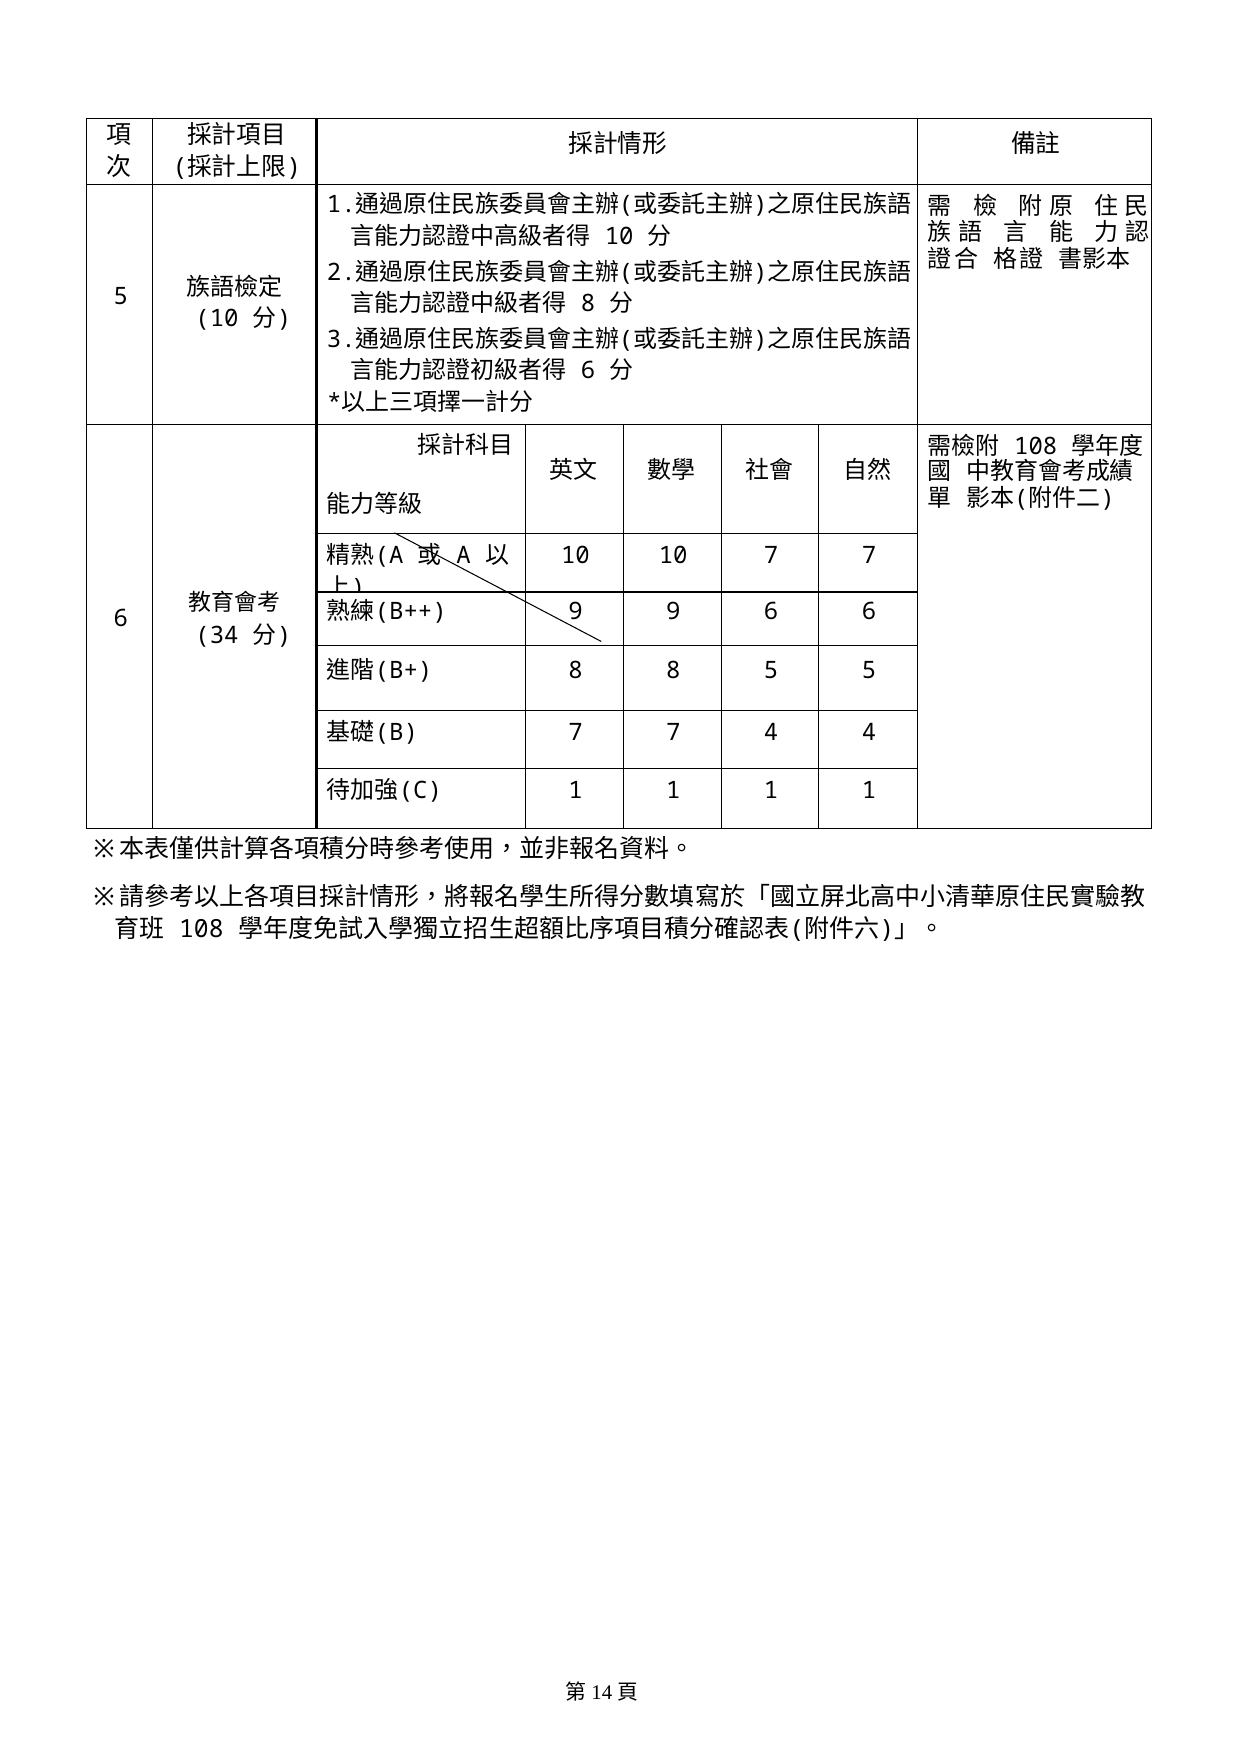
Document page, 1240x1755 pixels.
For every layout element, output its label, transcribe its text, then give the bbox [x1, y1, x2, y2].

table_cell 5 [722, 646, 818, 710]
table_cell 4 [819, 711, 917, 768]
table_header 採計項目 (採計上限) [153, 119, 315, 184]
table_header 採計情形 [318, 119, 917, 184]
table_cell 8 [526, 646, 623, 710]
table_cell 精熟(A 或 A 以上) [400, 534, 525, 591]
table_cell 5 [819, 646, 917, 710]
table_cell 5 [87, 185, 152, 423]
table_cell 精熟(A 或 A 以上) [318, 534, 502, 591]
table_cell 6 [87, 425, 152, 827]
table_cell 7 [819, 534, 917, 591]
table_cell 1 [722, 769, 818, 827]
table_header 備註 [918, 119, 1151, 184]
table_cell 熟練(B++) [318, 593, 525, 645]
table_cell 族語檢定 (10 分) [153, 185, 315, 423]
table_cell 10 [526, 534, 623, 591]
table_header 項 次 [87, 119, 152, 184]
table_cell 待加強(C) [318, 769, 525, 827]
table_cell 英文 [526, 425, 623, 533]
table_cell 10 [624, 534, 721, 591]
table_cell 進階(B+) [318, 646, 525, 710]
table_cell 1.通過原住民族委員會主辦(或委託主辦)之原住民族語 言能力認證中高級者得 10 分 2.通過原住民族委員會主辦(或委託主辦)之原住民族語 言能力認證中級者得 8 分 3.通過原住民族委員會主辦(或委託主辦)之原住民族語 言能力認證初級者得 6 分 *以上三項擇一計分 [318, 185, 917, 423]
table_cell 9 [526, 593, 623, 645]
table_cell 4 [722, 711, 818, 768]
table_cell 6 [819, 593, 917, 645]
table_cell 採計科目 能力等級 [318, 425, 525, 533]
table_cell 需 檢 附原 住民 族語 言 能 力認 證合 格證 書影本 [918, 185, 1151, 423]
table_cell 8 [624, 646, 721, 710]
table_cell 1 [624, 769, 721, 827]
table_cell 基礎(B) [318, 711, 525, 768]
text ※本表僅供計算各項積分時參考使用，並非報名資料。 [89, 831, 1167, 865]
table_cell 教育會考 (34 分) [153, 425, 315, 827]
text ※請參考以上各項目採計情形，將報名學生所得分數填寫於「國立屏北高中小清華原住民實驗教 育班 108 學年度免試入學獨立招生超額比序項目積分確認表(附件六)」。 [89, 879, 1148, 944]
table_cell 1 [526, 769, 623, 827]
table_cell 9 [624, 593, 721, 645]
table_cell 7 [624, 711, 721, 768]
table_cell 6 [722, 593, 818, 645]
table_cell 7 [526, 711, 623, 768]
table_cell 需檢附 108 學年度國 中教育會考成績單 影本(附件二) [918, 425, 1151, 827]
table_cell 1 [819, 769, 917, 827]
table_cell 數學 [624, 425, 721, 533]
table_cell 社會 [722, 425, 818, 533]
table_cell 7 [722, 534, 818, 591]
table_cell 自然 [819, 425, 917, 533]
